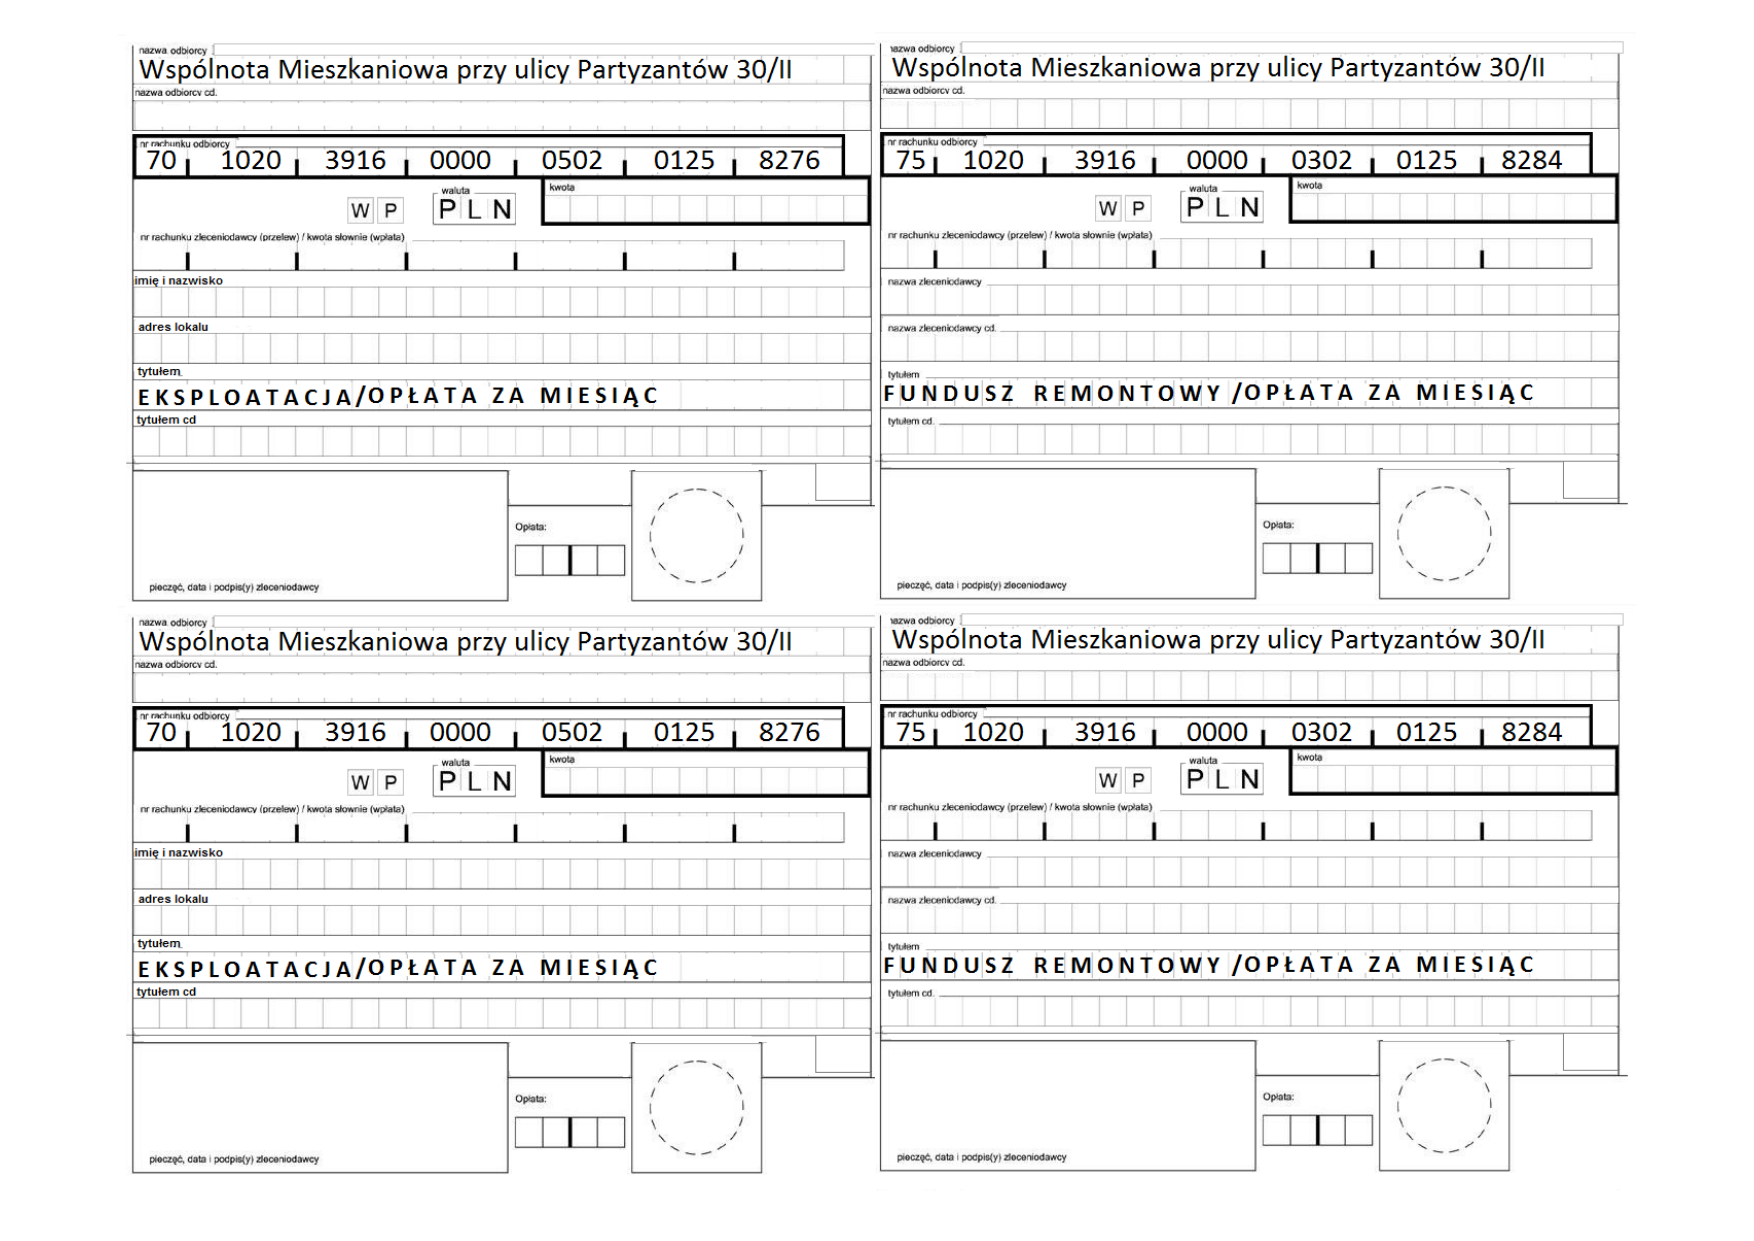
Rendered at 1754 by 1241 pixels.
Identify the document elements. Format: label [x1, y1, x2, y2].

picture [118, 30, 1636, 1211]
